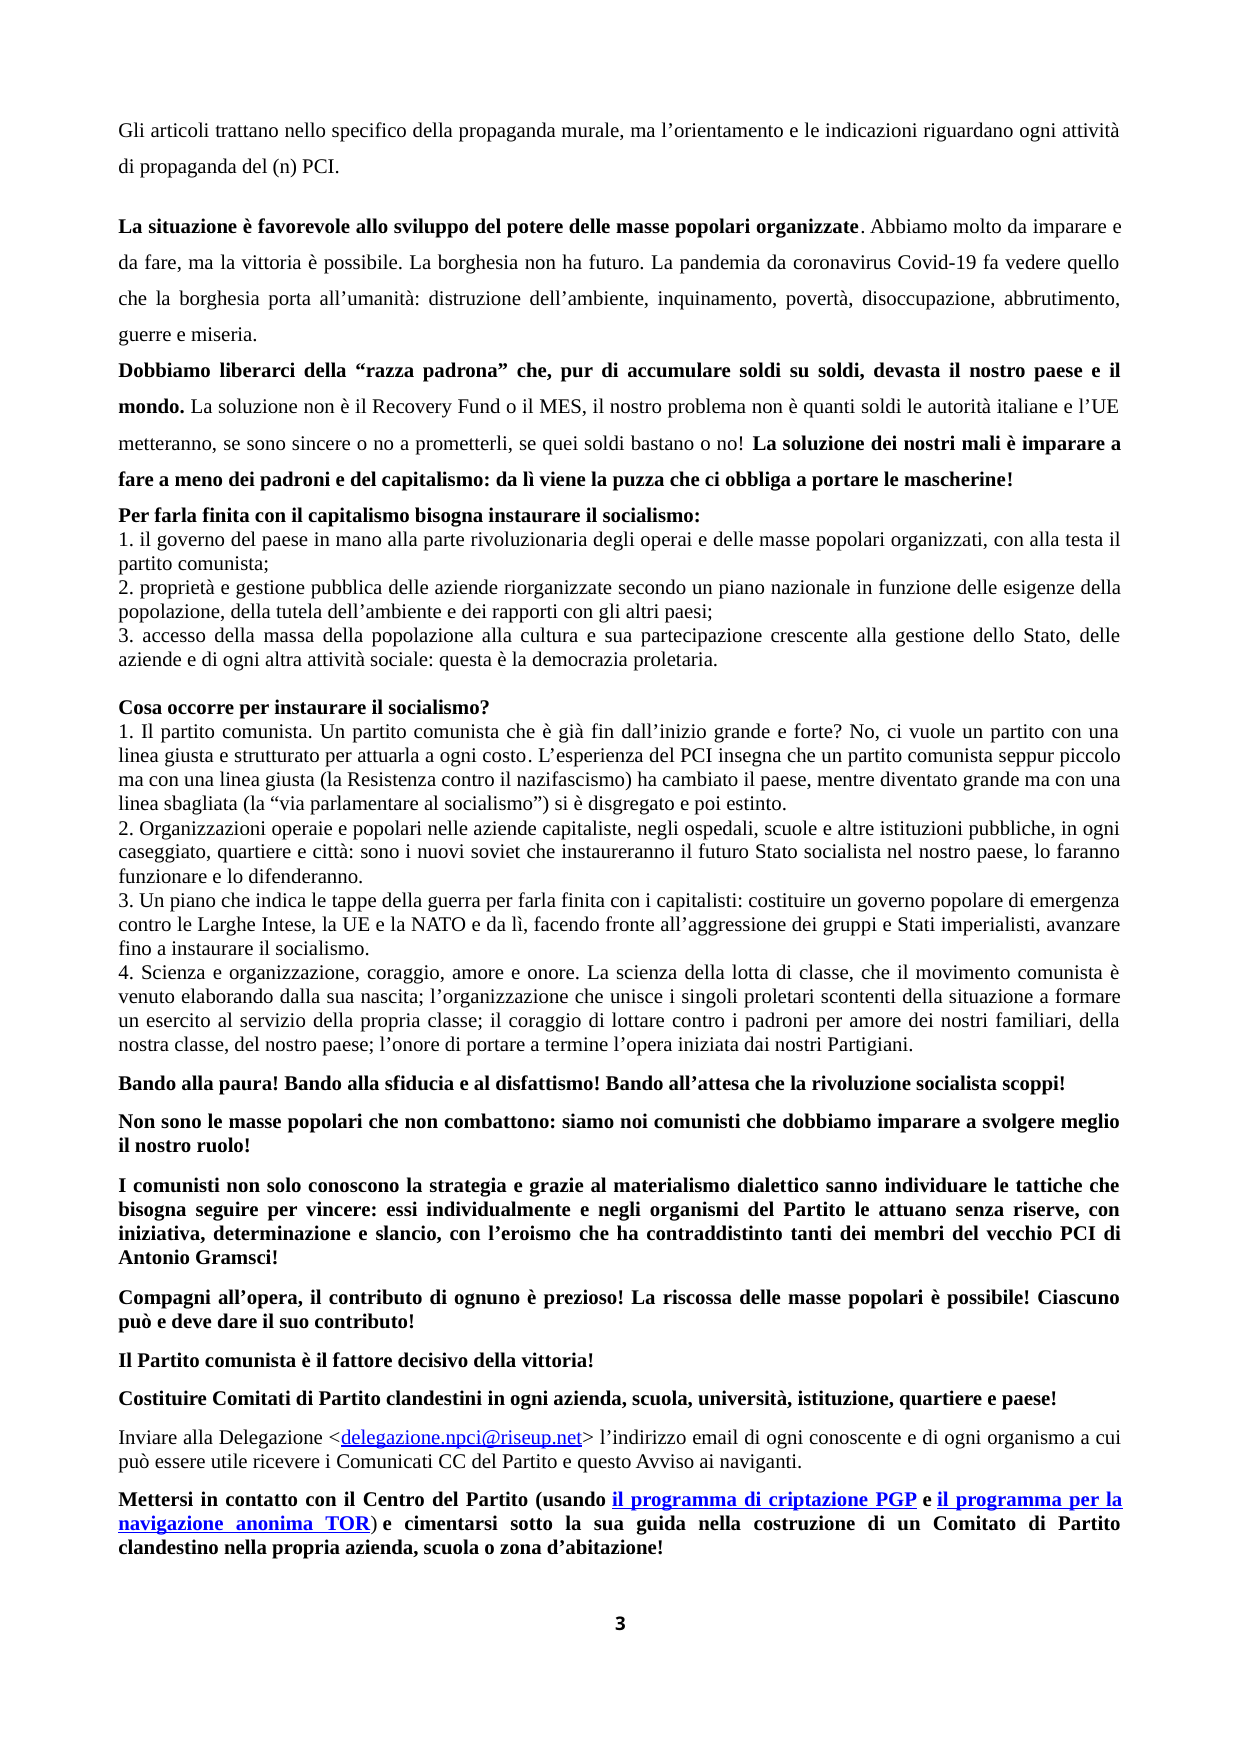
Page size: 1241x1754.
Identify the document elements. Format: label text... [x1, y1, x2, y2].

text 3. Un piano che indica le tappe della guerra per farla finita con i capitalisti: costituire un governo popolare di emergenza contro le Larghe Intese, la UE e la NATO e da lì, facendo fronte all’aggressione dei gruppi e Stati imperialisti, avanzare fino a instaurare il socialismo. [118, 888, 1122, 960]
text Inviare alla Delegazione <delegazione.npci@riseup.net> l’indirizzo email di ogni conoscente e di ogni organismo a cui può essere utile ricevere i Comunicati CC del Partito e questo Avviso ai naviganti. [118, 1425, 1122, 1473]
text I comunisti non solo conoscono la strategia e grazie al materialismo dialettico sanno individuare le tattiche che bisogna seguire per vincere: essi individualmente e negli organismi del Partito le attuano senza riserve, con iniziativa, determinazione e slancio, con l’eroismo che ha contraddistinto tanti dei membri del vecchio PCI di Antonio Gramsci! [118, 1173, 1122, 1269]
text 3. accesso della massa della popolazione alla cultura e sua partecipazione crescente alla gestione dello Stato, delle aziende e di ogni altra attività sociale: questa è la democrazia proletaria. [118, 623, 1122, 671]
text Il Partito comunista è il fattore decisivo della vittoria! [118, 1348, 1122, 1372]
text Gli articoli trattano nello specifico della propaganda murale, ma l’orientamento e le indicazioni riguardano ogni attività di propaganda del (n) PCI. [118, 118, 1122, 178]
text Per farla finita con il capitalismo bisogna instaurare il socialismo: [118, 503, 1122, 527]
text Bando alla paura! Bando alla sfiducia e al disfattismo! Bando all’attesa che la rivoluzione socialista scoppi! [118, 1070, 1122, 1094]
text Compagni all’opera, il contributo di ognuno è prezioso! La riscossa delle masse popolari è possibile! Ciascuno può e deve dare il suo contributo! [118, 1285, 1122, 1333]
text Cosa occorre per instaurare il socialismo? [118, 695, 1122, 719]
text Mettersi in contatto con il Centro del Partito (usando il programma di criptazione PGP e il programma per la navigazione anonima TOR) e cimentarsi sotto la sua guida nella costruzione di un Comitato di Partito clandestino nella propria azienda, scuola o zona d’abitazione! [118, 1487, 1122, 1559]
text Dobbiamo liberarci della “razza padrona” che, pur di accumulare soldi su soldi, devasta il nostro paese e il mondo. La soluzione non è il Recovery Fund o il MES, il nostro problema non è quanti soldi le autorità italiane e l’UE metteranno, se sono sincere o no a prometterli, se quei soldi bastano o no! La soluzione dei nostri mali è imparare a fare a meno dei padroni e del capitalismo: da lì viene la puzza che ci obbliga a portare le mascherine! [118, 358, 1122, 491]
text Costituire Comitati di Partito clandestini in ogni azienda, scuola, università, istituzione, quartiere e paese! [118, 1386, 1122, 1410]
text 1. Il partito comunista. Un partito comunista che è già fin dall’inizio grande e forte? No, ci vuole un partito con una linea giusta e strutturato per attuarla a ogni costo. L’esperienza del PCI insegna che un partito comunista seppur piccolo ma con una linea giusta (la Resistenza contro il nazifascismo) ha cambiato il paese, mentre diventato grande ma con una linea sbagliata (la “via parlamentare al socialismo”) si è disgregato e poi estinto. [118, 719, 1122, 815]
text 2. proprietà e gestione pubblica delle aziende riorganizzate secondo un piano nazionale in funzione delle esigenze della popolazione, della tutela dell’ambiente e dei rapporti con gli altri paesi; [118, 575, 1122, 623]
text La situazione è favorevole allo sviluppo del potere delle masse popolari organizzate. Abbiamo molto da imparare e da fare, ma la vittoria è possibile. La borghesia non ha futuro. La pandemia da coronavirus Covid-19 fa vedere quello che la borghesia porta all’umanità: distruzione dell’ambiente, inquinamento, povertà, disoccupazione, abbrutimento, guerre e miseria. [118, 214, 1122, 346]
text 1. il governo del paese in mano alla parte rivoluzionaria degli operai e delle masse popolari organizzati, con alla testa il partito comunista; [118, 527, 1122, 575]
text 2. Organizzazioni operaie e popolari nelle aziende capitaliste, negli ospedali, scuole e altre istituzioni pubbliche, in ogni caseggiato, quartiere e città: sono i nuovi soviet che instaureranno il futuro Stato socialista nel nostro paese, lo faranno funzionare e lo difenderanno. [118, 815, 1122, 888]
text Non sono le masse popolari che non combattono: siamo noi comunisti che dobbiamo imparare a svolgere meglio il nostro ruolo! [118, 1109, 1122, 1157]
text 4. Scienza e organizzazione, coraggio, amore e onore. La scienza della lotta di classe, che il movimento comunista è venuto elaborando dalla sua nascita; l’organizzazione che unisce i singoli proletari scontenti della situazione a formare un esercito al servizio della propria classe; il coraggio di lottare contro i padroni per amore dei nostri familiari, della nostra classe, del nostro paese; l’onore di portare a termine l’opera iniziata dai nostri Partigiani. [118, 960, 1122, 1056]
